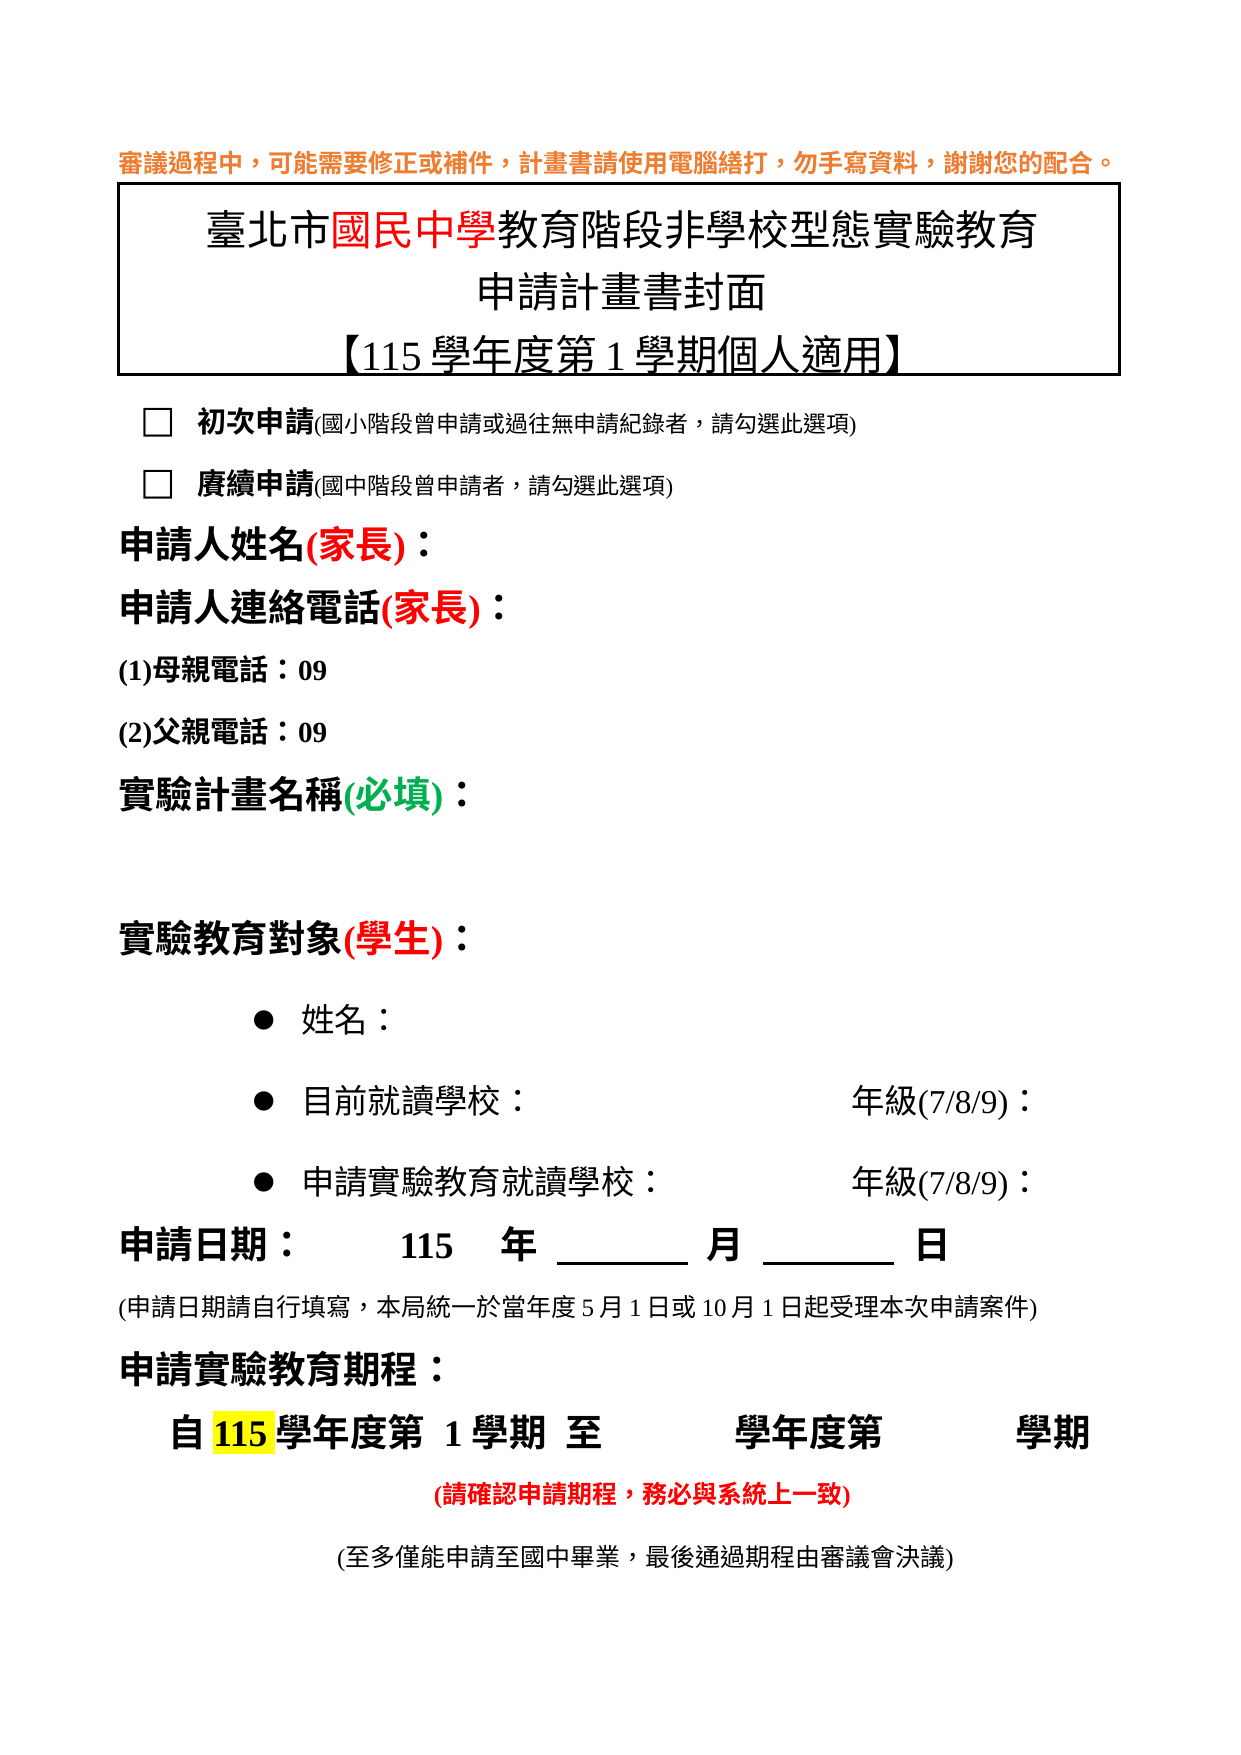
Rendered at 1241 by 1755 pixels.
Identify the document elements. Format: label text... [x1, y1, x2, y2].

text 申請實驗教育期程： [118, 1326, 1122, 1388]
text 審議過程中，可能需要修正或補件，計畫書請使用電腦繕打，勿手寫資料，謝謝您的配合。 [118, 120, 1122, 182]
text 實驗計畫名稱(必填)： [118, 751, 1122, 813]
text 申請日期： 115 年 月 日 [118, 1201, 1122, 1263]
text (申請日期請自行填寫，本局統一於當年度5月1日或10月1日起受理本次申請案件) [118, 1263, 1122, 1326]
text □ 賡續申請(國中階段曾申請者，請勾選此選項) [118, 438, 1122, 501]
list 申請實驗教育就讀學校： 年級(7/8/9)： [251, 1138, 1122, 1201]
text (至多僅能申請至國中畢業，最後通過期程由審議會決議) [168, 1513, 1122, 1576]
text (1)母親電話：09 [118, 626, 1122, 688]
text (2)父親電話：09 [118, 688, 1122, 751]
text 申請人姓名(家長)： [118, 501, 1122, 563]
text 申請人連絡電話(家長)： [118, 563, 1122, 626]
text □ 初次申請(國小階段曾申請或過往無申請紀錄者，請勾選此選項) [118, 376, 1122, 438]
list 姓名： [251, 976, 1122, 1038]
table_header 臺北市國民中學教育階段非學校型態實驗教育 申請計畫書封面 【115學年度第1學期個人適用】 [120, 185, 1118, 373]
list 目前就讀學校： 年級(7/8/9)： [251, 1057, 1122, 1120]
text 實驗教育對象(學生)： [118, 895, 1122, 957]
text (請確認申請期程，務必與系統上一致) [168, 1451, 1122, 1513]
text 自115學年度第 1 學期 至 學年度第 學期 [168, 1388, 1122, 1451]
